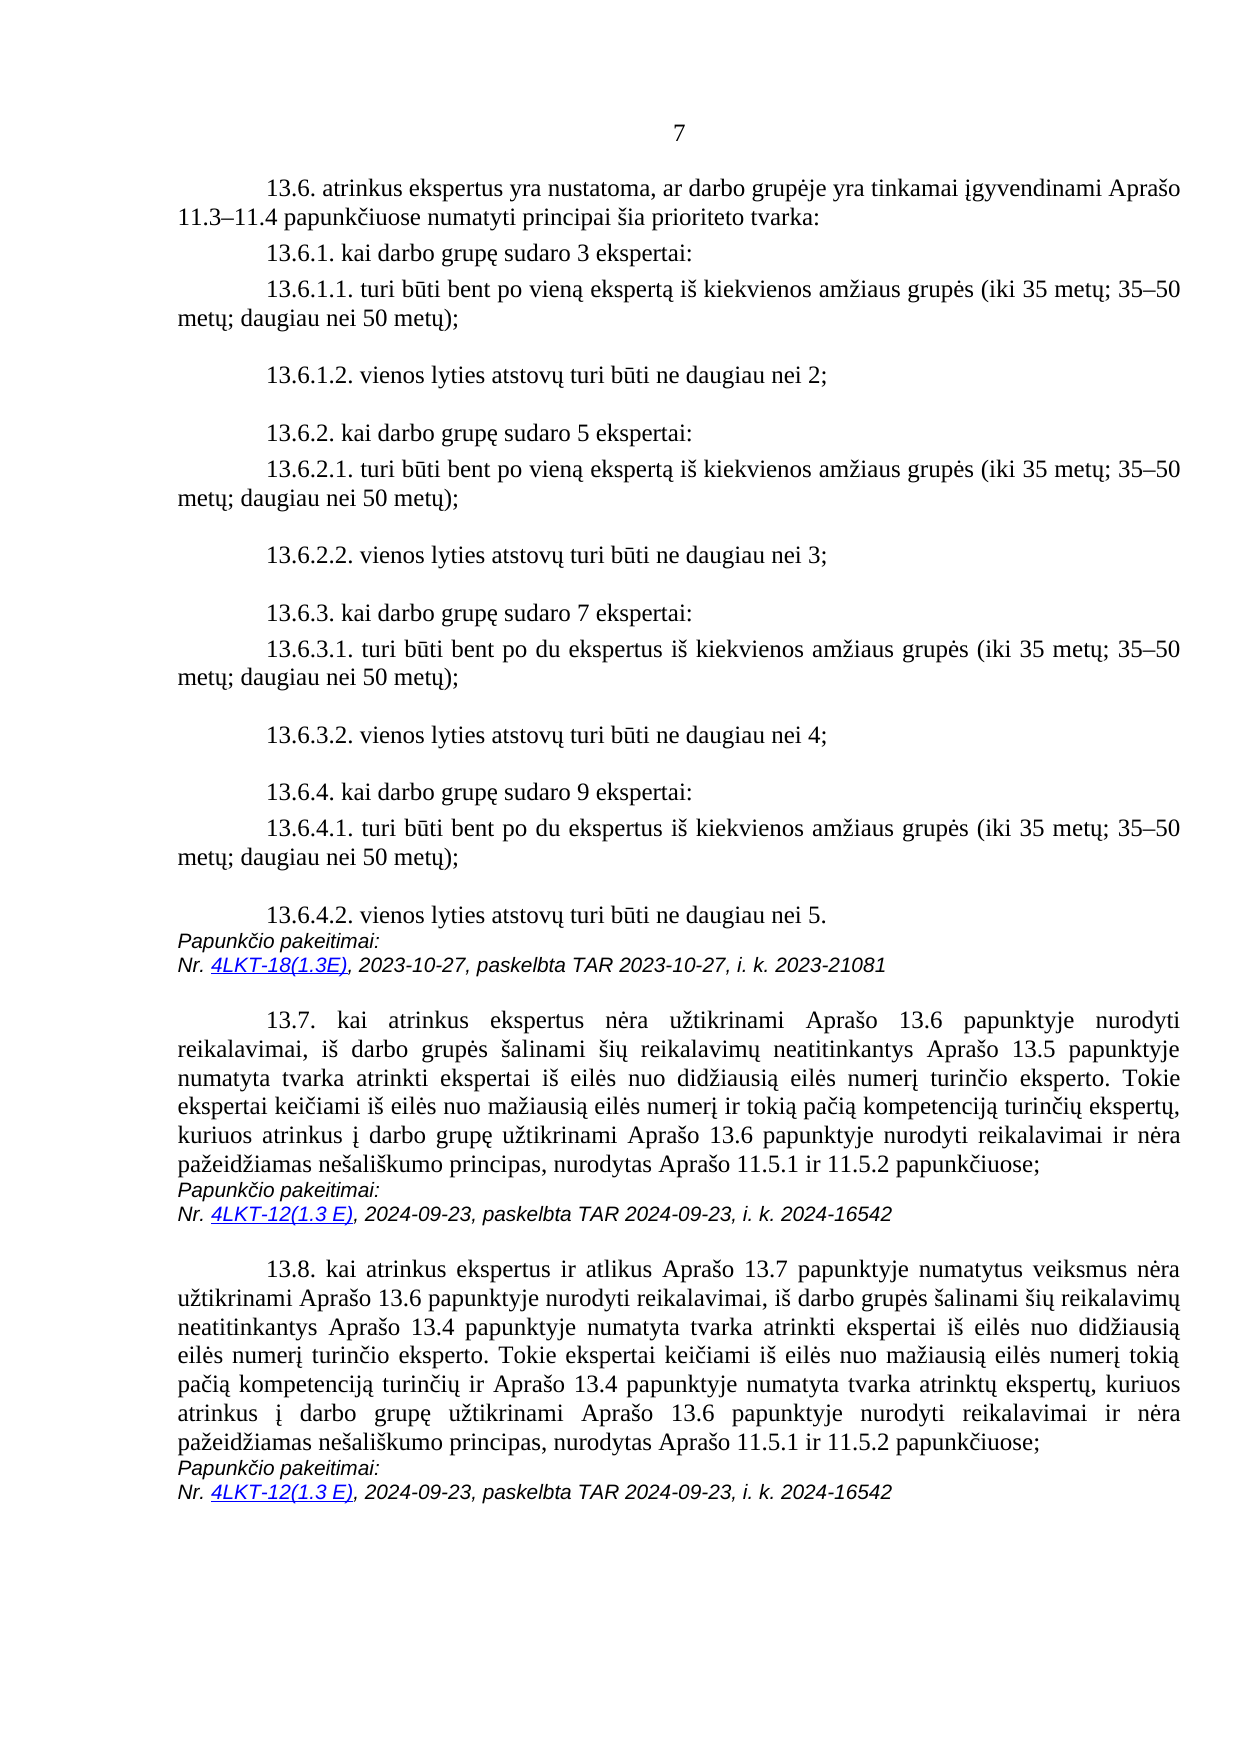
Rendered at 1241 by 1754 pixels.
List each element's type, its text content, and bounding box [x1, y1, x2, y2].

text Papunkčio pakeitimai: [177, 1456, 1181, 1479]
text 13.6.2.1. turi būti bent po vieną ekspertą iš kiekvienos amžiaus grupės (iki 35 metų; 35–50 metų; daugiau nei 50 metų); [177, 454, 1181, 511]
text Papunkčio pakeitimai: [177, 1178, 1181, 1202]
text 13.7. kai atrinkus ekspertus nėra užtikrinami Aprašo 13.6 papunktyje nurodyti reikalavimai, iš darbo grupės šalinami šių reikalavimų neatitinkantys Aprašo 13.5 papunktyje numatyta tvarka atrinkti ekspertai iš eilės nuo didžiausią eilės numerį turinčio eksperto. Tokie ekspertai keičiami iš eilės nuo mažiausią eilės numerį ir tokią pačią kompetenciją turinčių ekspertų, kuriuos atrinkus į darbo grupę užtikrinami Aprašo 13.6 papunktyje nurodyti reikalavimai ir nėra pažeidžiamas nešališkumo principas, nurodytas Aprašo 11.5.1 ir 11.5.2 papunkčiuose; [177, 1005, 1181, 1178]
text 13.6.2.2. vienos lyties atstovų turi būti ne daugiau nei 3; [177, 540, 1181, 569]
text 13.6. atrinkus ekspertus yra nustatoma, ar darbo grupėje yra tinkamai įgyvendinami Aprašo 11.3–11.4 papunkčiuose numatyti principai šia prioriteto tvarka: [177, 173, 1181, 231]
text 13.6.4.2. vienos lyties atstovų turi būti ne daugiau nei 5. [177, 900, 1181, 928]
text 13.6.4. kai darbo grupę sudaro 9 ekspertai: [177, 777, 1181, 806]
text 13.6.1.2. vienos lyties atstovų turi būti ne daugiau nei 2; [177, 360, 1181, 389]
text 13.8. kai atrinkus ekspertus ir atlikus Aprašo 13.7 papunktyje numatytus veiksmus nėra užtikrinami Aprašo 13.6 papunktyje nurodyti reikalavimai, iš darbo grupės šalinami šių reikalavimų neatitinkantys Aprašo 13.4 papunktyje numatyta tvarka atrinkti ekspertai iš eilės nuo didžiausią eilės numerį turinčio eksperto. Tokie ekspertai keičiami iš eilės nuo mažiausią eilės numerį tokią pačią kompetenciją turinčių ir Aprašo 13.4 papunktyje numatyta tvarka atrinktų ekspertų, kuriuos atrinkus į darbo grupę užtikrinami Aprašo 13.6 papunktyje nurodyti reikalavimai ir nėra pažeidžiamas nešališkumo principas, nurodytas Aprašo 11.5.1 ir 11.5.2 papunkčiuose; [177, 1254, 1181, 1456]
text 13.6.4.1. turi būti bent po du ekspertus iš kiekvienos amžiaus grupės (iki 35 metų; 35–50 metų; daugiau nei 50 metų); [177, 813, 1181, 871]
text 13.6.1. kai darbo grupę sudaro 3 ekspertai: [177, 238, 1181, 267]
text 13.6.3.1. turi būti bent po du ekspertus iš kiekvienos amžiaus grupės (iki 35 metų; 35–50 metų; daugiau nei 50 metų); [177, 634, 1181, 691]
text Nr. 4LKT-18(1.3E), 2023-10-27, paskelbta TAR 2023-10-27, i. k. 2023-21081 [177, 952, 1181, 976]
text 13.6.2. kai darbo grupę sudaro 5 ekspertai: [177, 418, 1181, 447]
text 13.6.1.1. turi būti bent po vieną ekspertą iš kiekvienos amžiaus grupės (iki 35 metų; 35–50 metų; daugiau nei 50 metų); [177, 274, 1181, 332]
text 13.6.3.2. vienos lyties atstovų turi būti ne daugiau nei 4; [177, 720, 1181, 749]
text Nr. 4LKT-12(1.3 E), 2024-09-23, paskelbta TAR 2024-09-23, i. k. 2024-16542 [177, 1202, 1181, 1226]
text Nr. 4LKT-12(1.3 E), 2024-09-23, paskelbta TAR 2024-09-23, i. k. 2024-16542 [177, 1479, 1181, 1503]
text 13.6.3. kai darbo grupę sudaro 7 ekspertai: [177, 598, 1181, 626]
text Papunkčio pakeitimai: [177, 928, 1181, 952]
